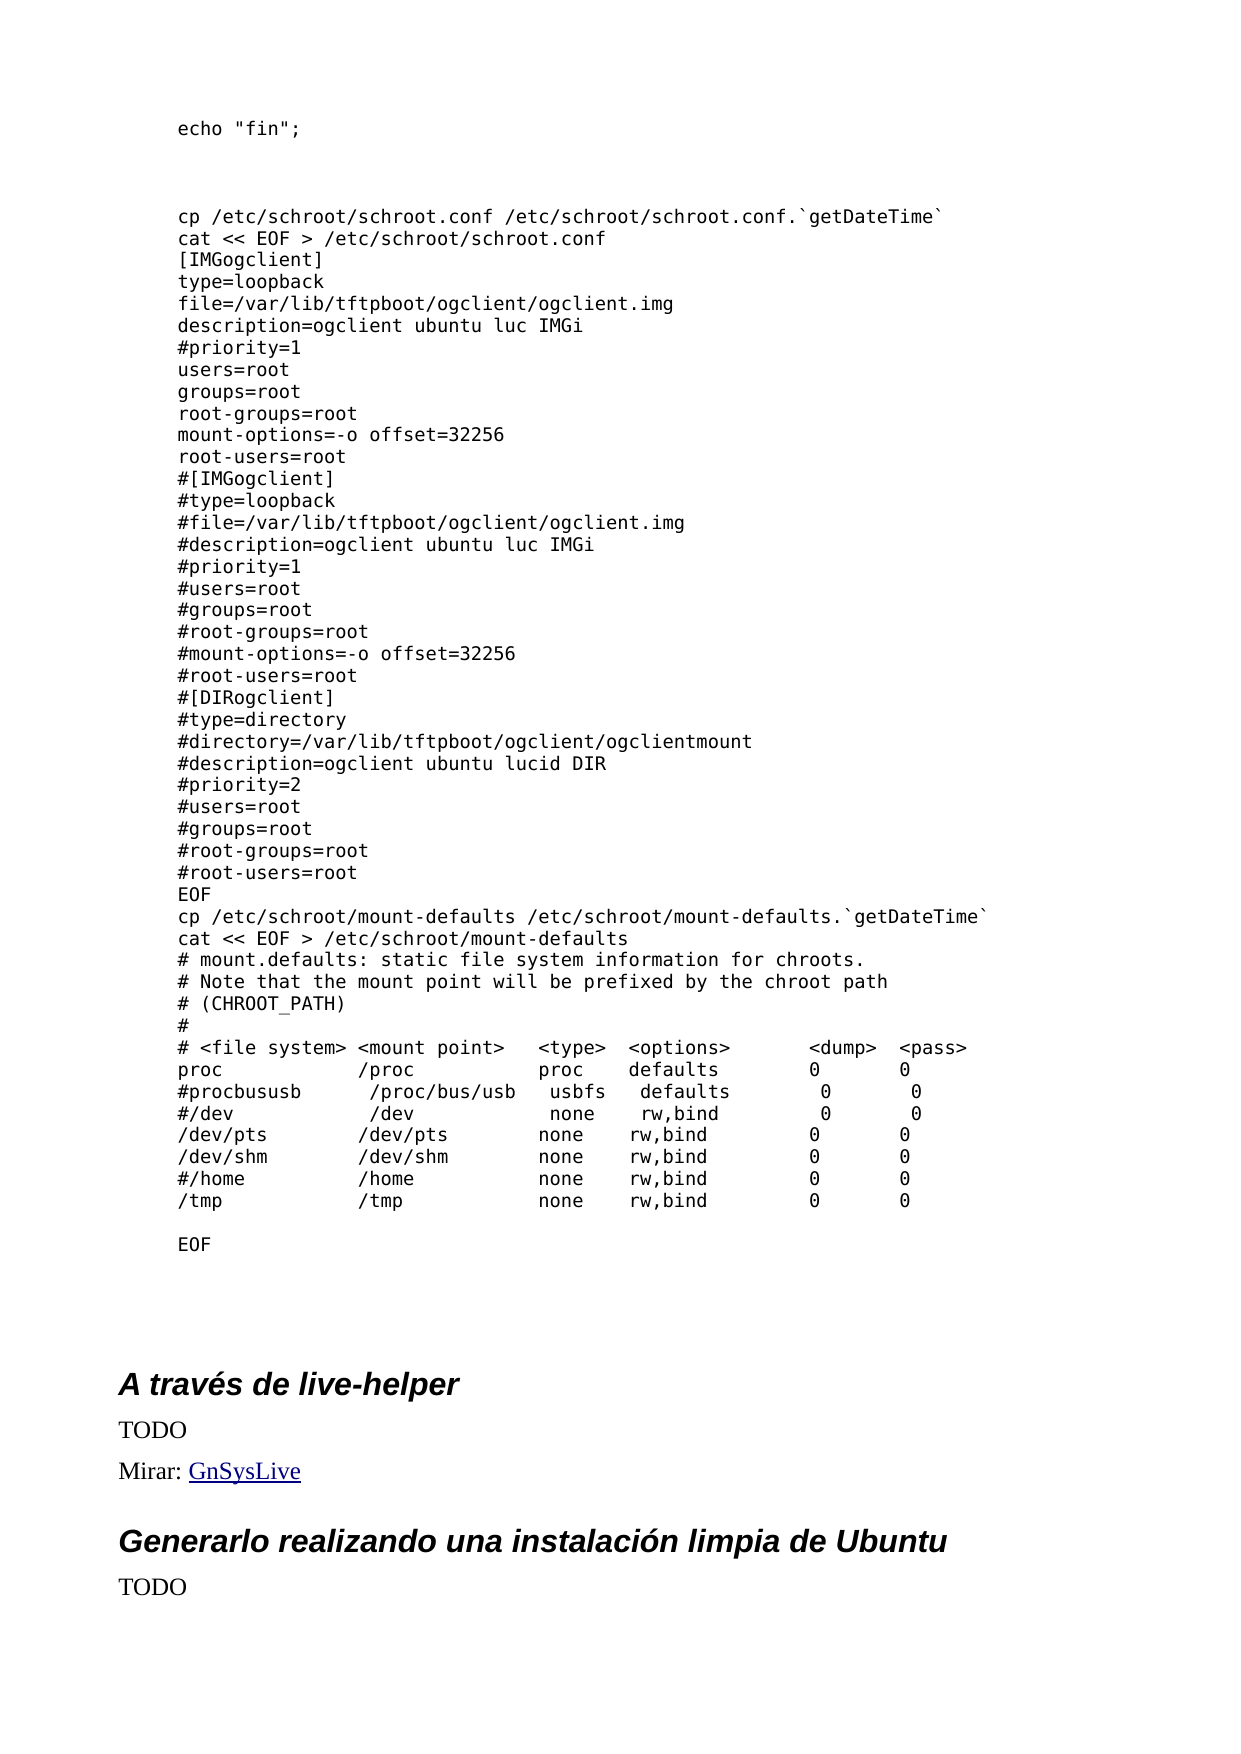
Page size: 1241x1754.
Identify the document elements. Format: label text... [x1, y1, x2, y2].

text Mirar: GnSysLive [118, 1456, 1122, 1485]
subtitle A través de live-helper [118, 1366, 1122, 1402]
subtitle Generarlo realizando una instalación limpia de Ubuntu [118, 1522, 1122, 1559]
text TODO [118, 1415, 1122, 1444]
text echo "fin"; cp /etc/schroot/schroot.conf /etc/schroot/schroot.conf.`getDateTime` cat << EOF > /etc/schroot/schroot.conf [IMGogclient] type=loopback file=/var/lib/tftpboot/ogclient/ogclient.img description=ogclient ubuntu luc IMGi #priority=1 users=root groups=root root-groups=root mount-options=-o offset=32256 root-users=root #[IMGogclient] #type=loopback #file=/var/lib/tftpboot/ogclient/ogclient.img #description=ogclient ubuntu luc IMGi #priority=1 #users=root #groups=root #root-groups=root #mount-options=-o offset=32256 #root-users=root #[DIRogclient] #type=directory #directory=/var/lib/tftpboot/ogclient/ogclientmount #description=ogclient ubuntu lucid DIR #priority=2 #users=root #groups=root #root-groups=root #root-users=root EOF cp /etc/schroot/mount-defaults /etc/schroot/mount-defaults.`getDateTime` cat << EOF > /etc/schroot/mount-defaults # mount.defaults: static file system information for chroots. # Note that the mount point will be prefixed by the chroot path # (CHROOT_PATH) # # <file system> <mount point> <type> <options> <dump> <pass> proc /proc proc defaults 0 0 #procbususb /proc/bus/usb usbfs defaults 0 0 #/dev /dev none rw,bind 0 0 /dev/pts /dev/pts none rw,bind 0 0 /dev/shm /dev/shm none rw,bind 0 0 #/home /home none rw,bind 0 0 /tmp /tmp none rw,bind 0 0 EOF [177, 118, 1063, 1299]
text TODO [118, 1572, 1122, 1601]
